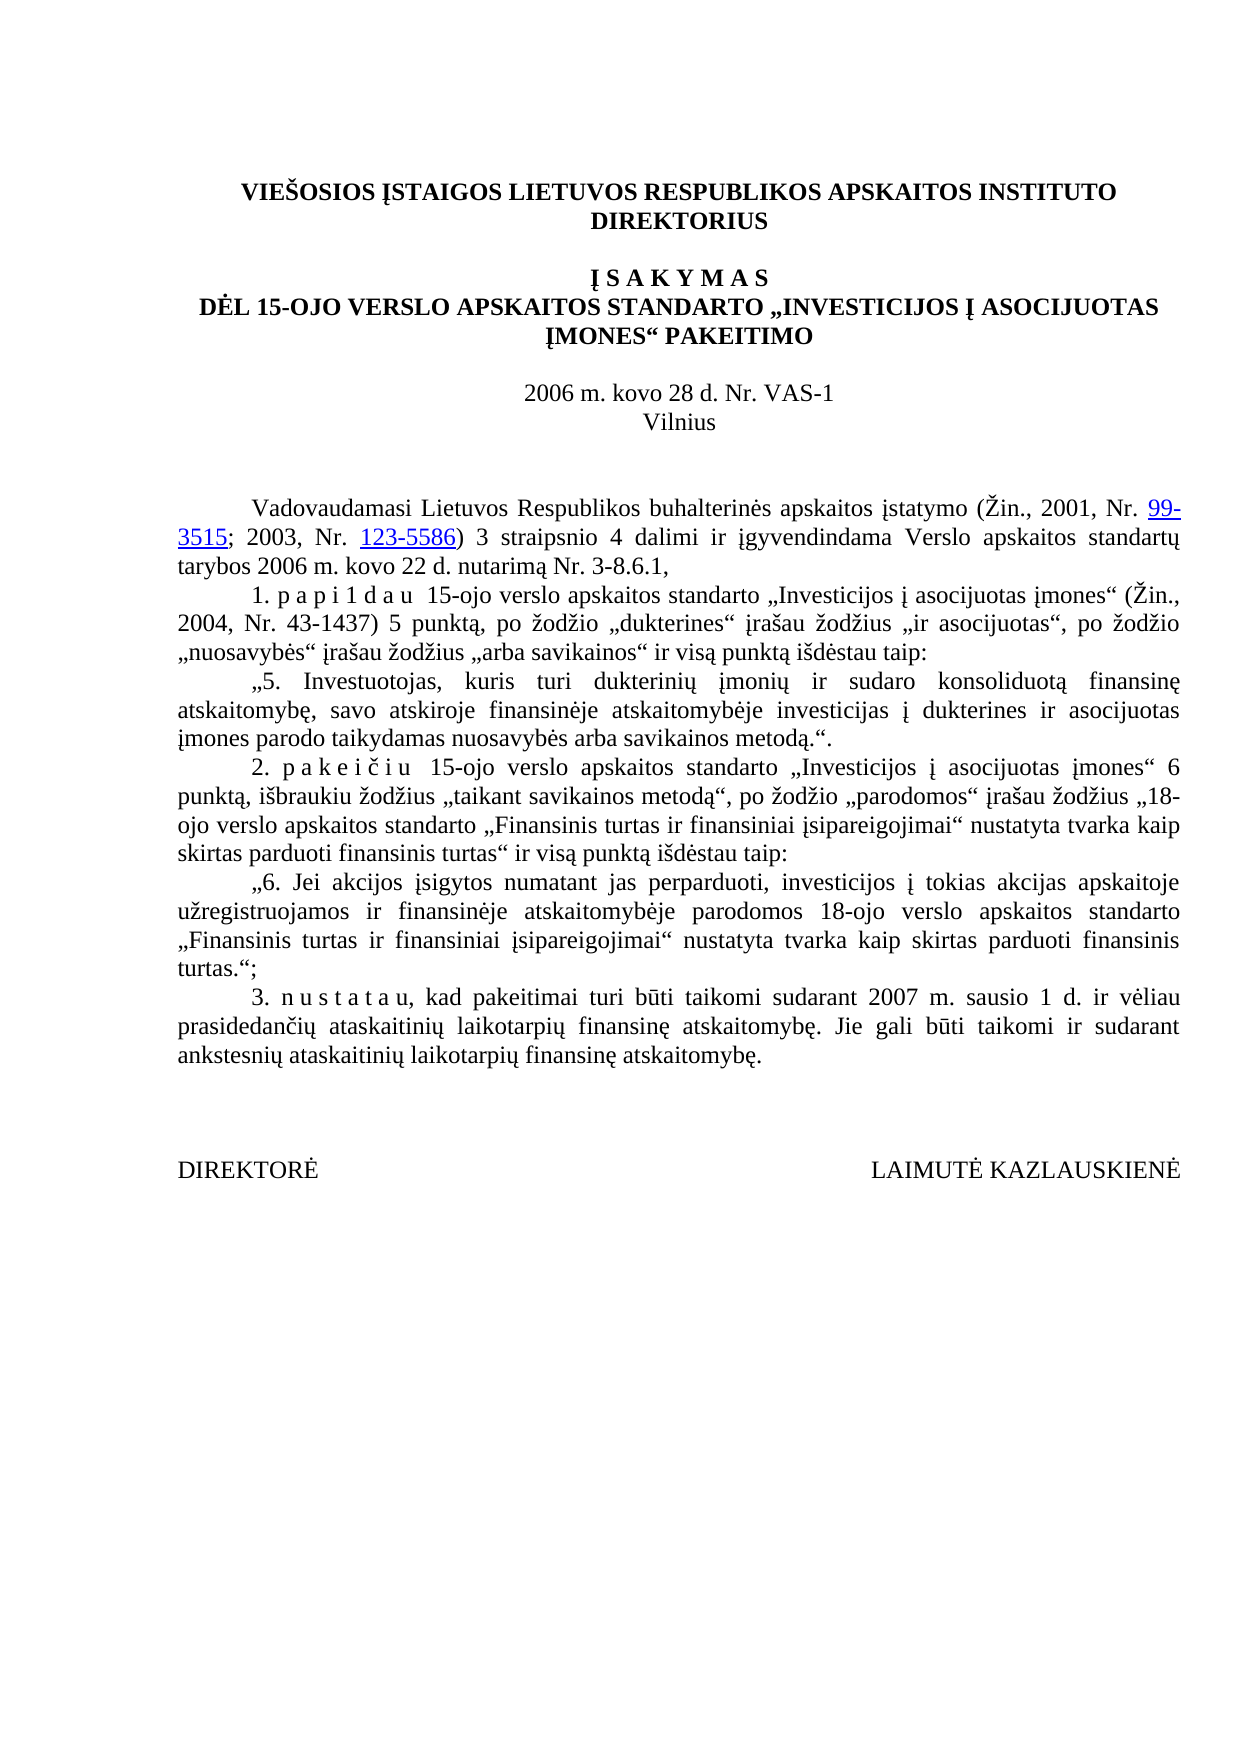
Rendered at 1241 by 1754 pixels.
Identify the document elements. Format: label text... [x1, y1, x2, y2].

text „6. Jei akcijos įsigytos numatant jas perparduoti, investicijos į tokias akcijas apskaitoje užregistruojamos ir finansinėje atskaitomybėje parodomos 18-ojo verslo apskaitos standarto „Finansinis turtas ir finansiniai įsipareigojimai“ nustatyta tvarka kaip skirtas parduoti finansinis turtas.“; [177, 867, 1181, 982]
text 2006 m. kovo 28 d. Nr. VAS-1 [177, 378, 1181, 407]
text 1. papi1dau 15-ojo verslo apskaitos standarto „Investicijos į asocijuotas įmones“ (Žin., 2004, Nr. 43-1437) 5 punktą, po žodžio „dukterines“ įrašau žodžius „ir asocijuotas“, po žodžio „nuosavybės“ įrašau žodžius „arba savikainos“ ir visą punktą išdėstau taip: [177, 580, 1181, 666]
text 2. pakeičiu 15-ojo verslo apskaitos standarto „Investicijos į asocijuotas įmones“ 6 punktą, išbraukiu žodžius „taikant savikainos metodą“, po žodžio „parodomos“ įrašau žodžius „18-ojo verslo apskaitos standarto „Finansinis turtas ir finansiniai įsipareigojimai“ nustatyta tvarka kaip skirtas parduoti finansinis turtas“ ir visą punktą išdėstau taip: [177, 752, 1181, 867]
text DIREKTORĖ LAIMUTĖ KAZLAUSKIENĖ [177, 1155, 1181, 1183]
text Vadovaudamasi Lietuvos Respublikos buhalterinės apskaitos įstatymo (Žin., 2001, Nr. 99-3515; 2003, Nr. 123-5586) 3 straipsnio 4 dalimi ir įgyvendindama Verslo apskaitos standartų tarybos 2006 m. kovo 22 d. nutarimą Nr. 3-8.6.1, [177, 493, 1181, 580]
text 3. nustatau, kad pakeitimai turi būti taikomi sudarant 2007 m. sausio 1 d. ir vėliau prasidedančių ataskaitinių laikotarpių finansinę atskaitomybę. Jie gali būti taikomi ir sudarant ankstesnių ataskaitinių laikotarpių finansinę atskaitomybę. [177, 982, 1181, 1068]
text VIEŠOSIOS ĮSTAIGOS LIETUVOS RESPUBLIKOS APSKAITOS INSTITUTO DIREKTORIUS [177, 177, 1181, 235]
text DĖL 15-OJO VERSLO APSKAITOS STANDARTO „INVESTICIJOS Į ASOCIJUOTAS ĮMONES“ PAKEITIMO [177, 292, 1181, 350]
text Į S A K Y M A S [177, 263, 1181, 292]
text „5. Investuotojas, kuris turi dukterinių įmonių ir sudaro konsoliduotą finansinę atskaitomybę, savo atskiroje finansinėje atskaitomybėje investicijas į dukterines ir asocijuotas įmones parodo taikydamas nuosavybės arba savikainos metodą.“. [177, 666, 1181, 752]
text Vilnius [177, 407, 1181, 436]
